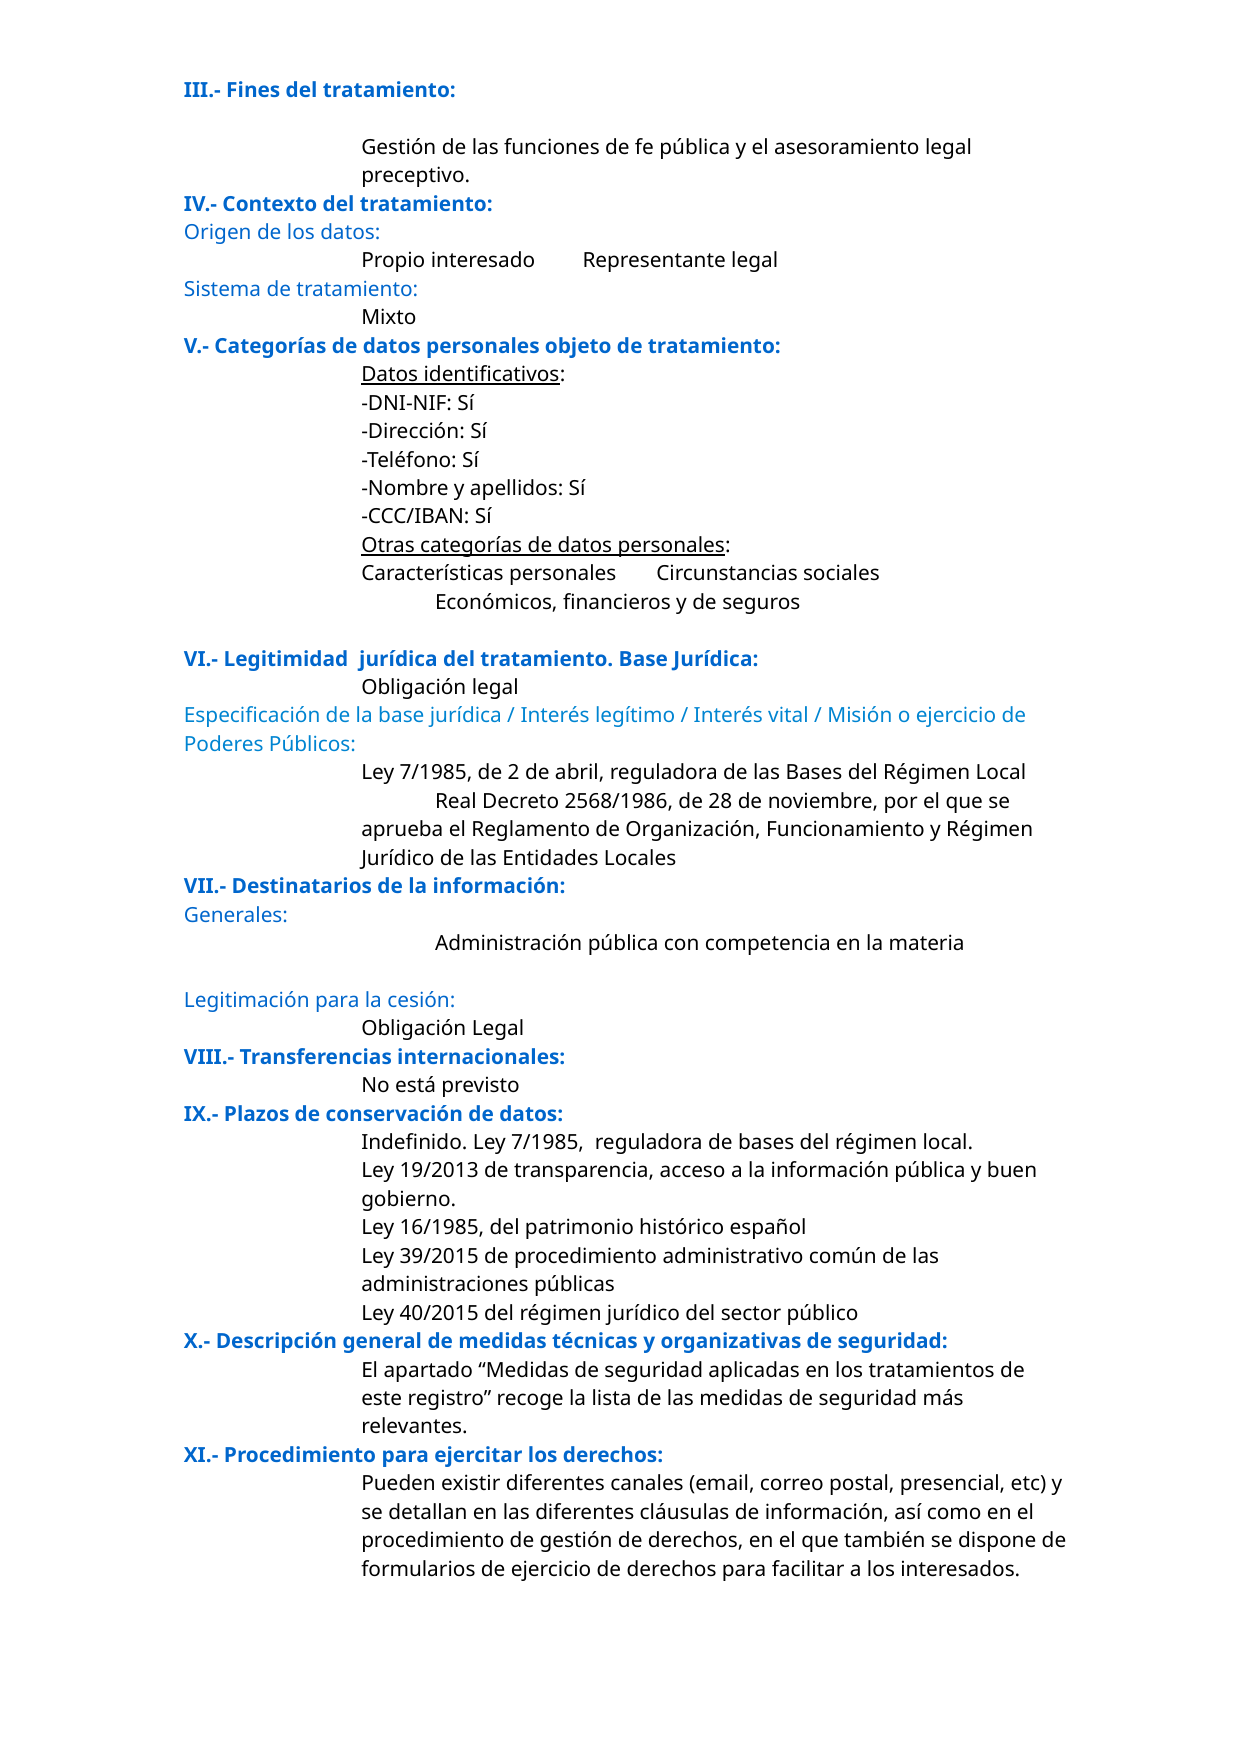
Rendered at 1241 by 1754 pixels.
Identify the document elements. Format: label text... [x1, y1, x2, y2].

table_cell VII.- Destinatarios de la información: [173, 871, 1078, 900]
table_cell Obligación legal [350, 672, 1078, 701]
table_cell Propio interesado Representante legal [350, 246, 1078, 274]
table_cell [173, 1469, 350, 1582]
table_cell No está previsto [350, 1070, 1078, 1099]
table_cell Gestión de las funciones de fe pública y el asesoramiento legal preceptivo. [350, 104, 1078, 189]
table_cell Indefinido. Ley 7/1985, reguladora de bases del régimen local. Ley 19/2013 de transparencia, acceso a la información pública y buen gobierno. Ley 16/1985, del patrimonio histórico español Ley 39/2015 de procedimiento administrativo común de las administraciones públicas Ley 40/2015 del régimen jurídico del sector público [350, 1127, 1078, 1326]
table_cell V.- Categorías de datos personales objeto de tratamiento: [173, 331, 1078, 359]
table_cell [173, 758, 350, 871]
table_cell III.- Fines del tratamiento: [173, 75, 1078, 103]
table_cell [173, 359, 350, 644]
table_cell Mixto [350, 303, 1078, 331]
table_cell Obligación Legal [350, 1014, 1078, 1042]
table_cell Ley 7/1985, de 2 de abril, reguladora de las Bases del Régimen Local Real Decreto 2568/1986, de 28 de noviembre, por el que se aprueba el Reglamento de Organización, Funcionamiento y Régimen Jurídico de las Entidades Locales [350, 758, 1078, 871]
table_cell [173, 1070, 350, 1099]
table_cell Generales: [173, 900, 1078, 928]
table_cell X.- Descripción general de medidas técnicas y organizativas de seguridad: [173, 1326, 1078, 1355]
table_cell [173, 303, 350, 331]
table_cell [173, 246, 350, 274]
table_cell Administración pública con competencia en la materia [350, 928, 1078, 985]
table_cell [173, 1127, 350, 1326]
table_cell [173, 928, 350, 985]
table_cell IX.- Plazos de conservación de datos: [173, 1099, 1078, 1127]
table_cell Especificación de la base jurídica / Interés legítimo / Interés vital / Misión o ejercicio de Poderes Públicos: [173, 701, 1078, 757]
table_cell [173, 1014, 350, 1042]
table_cell [173, 672, 350, 701]
table_cell Origen de los datos: [173, 217, 1078, 246]
table_cell XI.- Procedimiento para ejercitar los derechos: [173, 1440, 1078, 1468]
table_cell [173, 1355, 350, 1440]
table_cell Pueden existir diferentes canales (email, correo postal, presencial, etc) y se detallan en las diferentes cláusulas de información, así como en el procedimiento de gestión de derechos, en el que también se dispone de formularios de ejercicio de derechos para facilitar a los interesados. [350, 1469, 1078, 1582]
table_cell El apartado “Medidas de seguridad aplicadas en los tratamientos de este registro” recoge la lista de las medidas de seguridad más relevantes. [350, 1355, 1078, 1440]
table_cell VIII.- Transferencias internacionales: [173, 1042, 1078, 1070]
table_cell Datos identificativos: -DNI-NIF: Sí -Dirección: Sí -Teléfono: Sí -Nombre y apellidos: Sí -CCC/IBAN: Sí Otras categorías de datos personales: Características personales Circunstancias sociales Económicos, financieros y de seguros [350, 359, 1078, 644]
table_cell Legitimación para la cesión: [173, 985, 1078, 1013]
table_cell Sistema de tratamiento: [173, 274, 1078, 302]
table_cell VI.- Legitimidad jurídica del tratamiento. Base Jurídica: [173, 644, 1078, 672]
table_cell IV.- Contexto del tratamiento: [173, 189, 1078, 217]
table_cell [173, 104, 350, 189]
